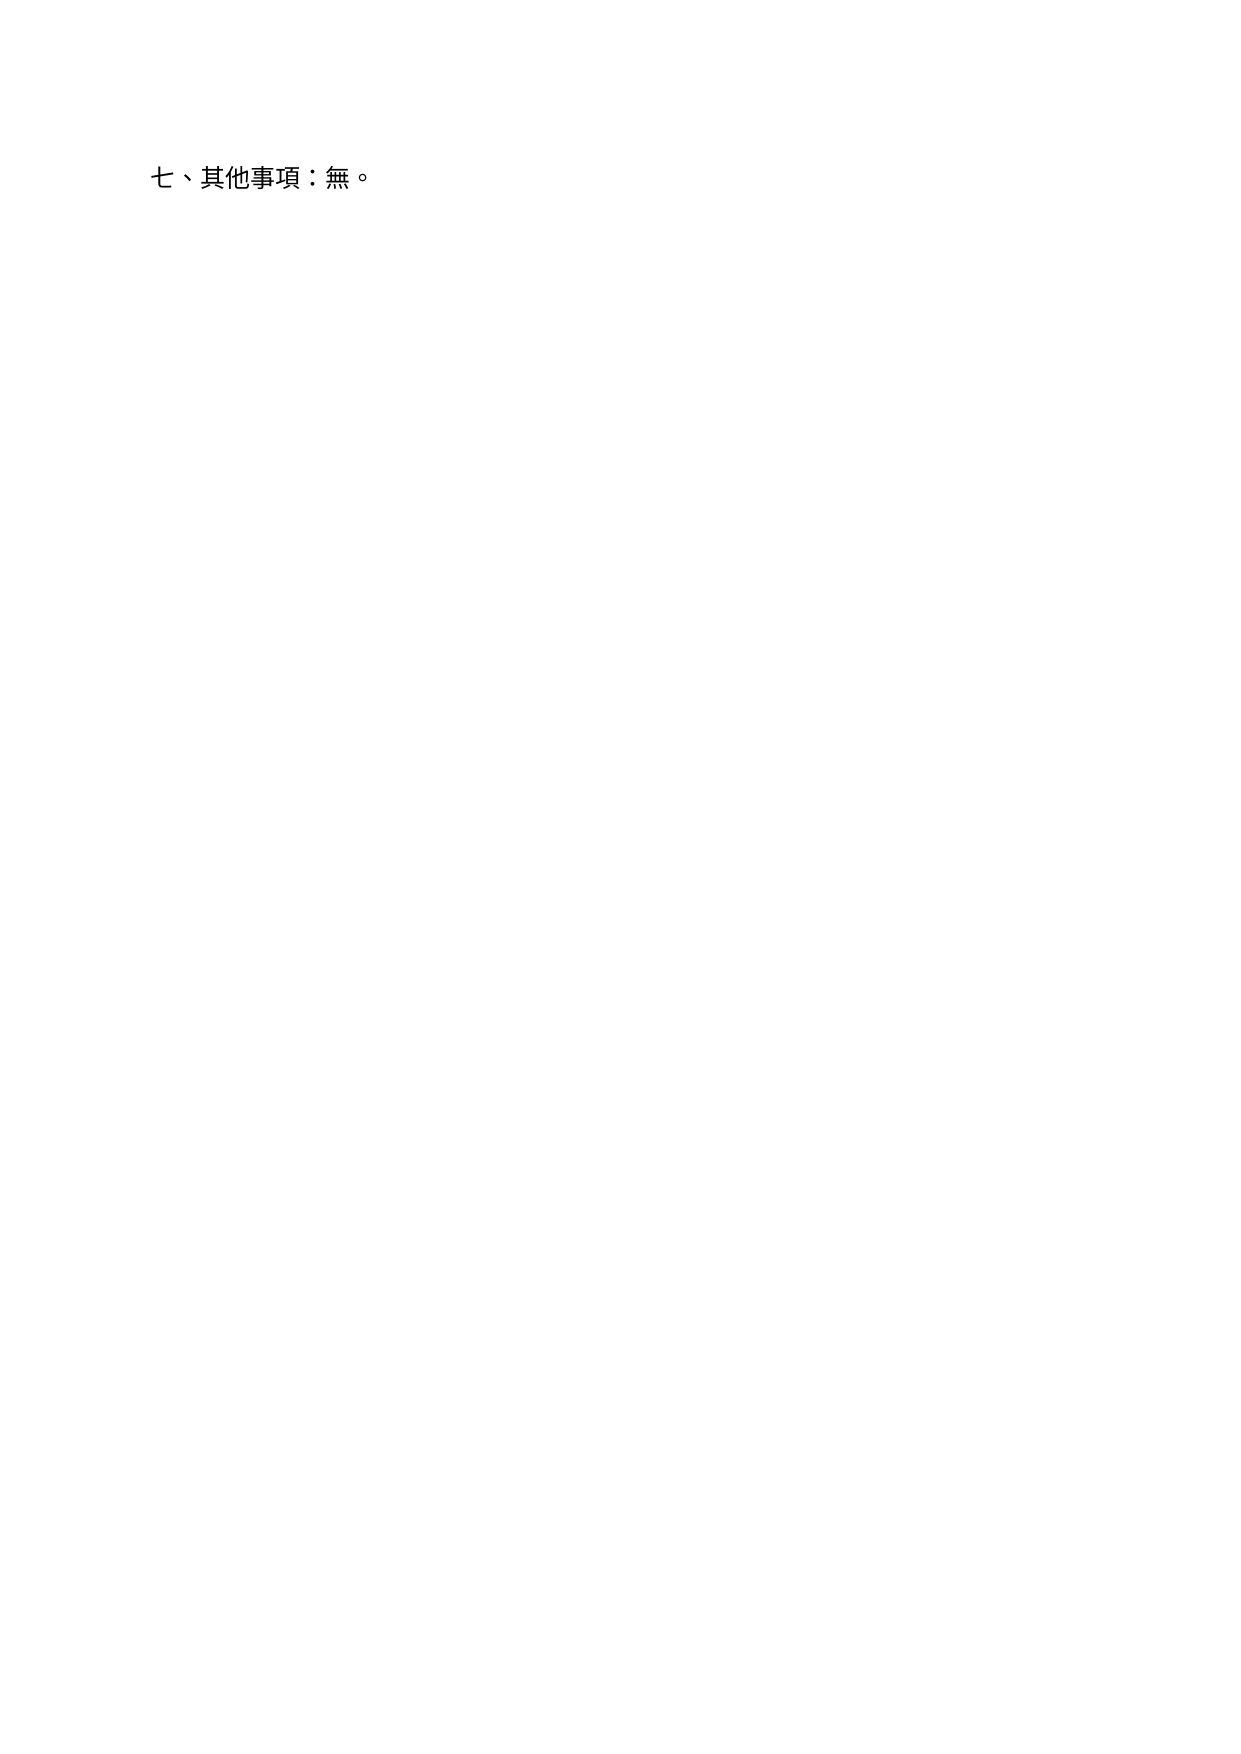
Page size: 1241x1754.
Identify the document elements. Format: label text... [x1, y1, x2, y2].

text 七、其他事項：無。 [150, 158, 1125, 194]
